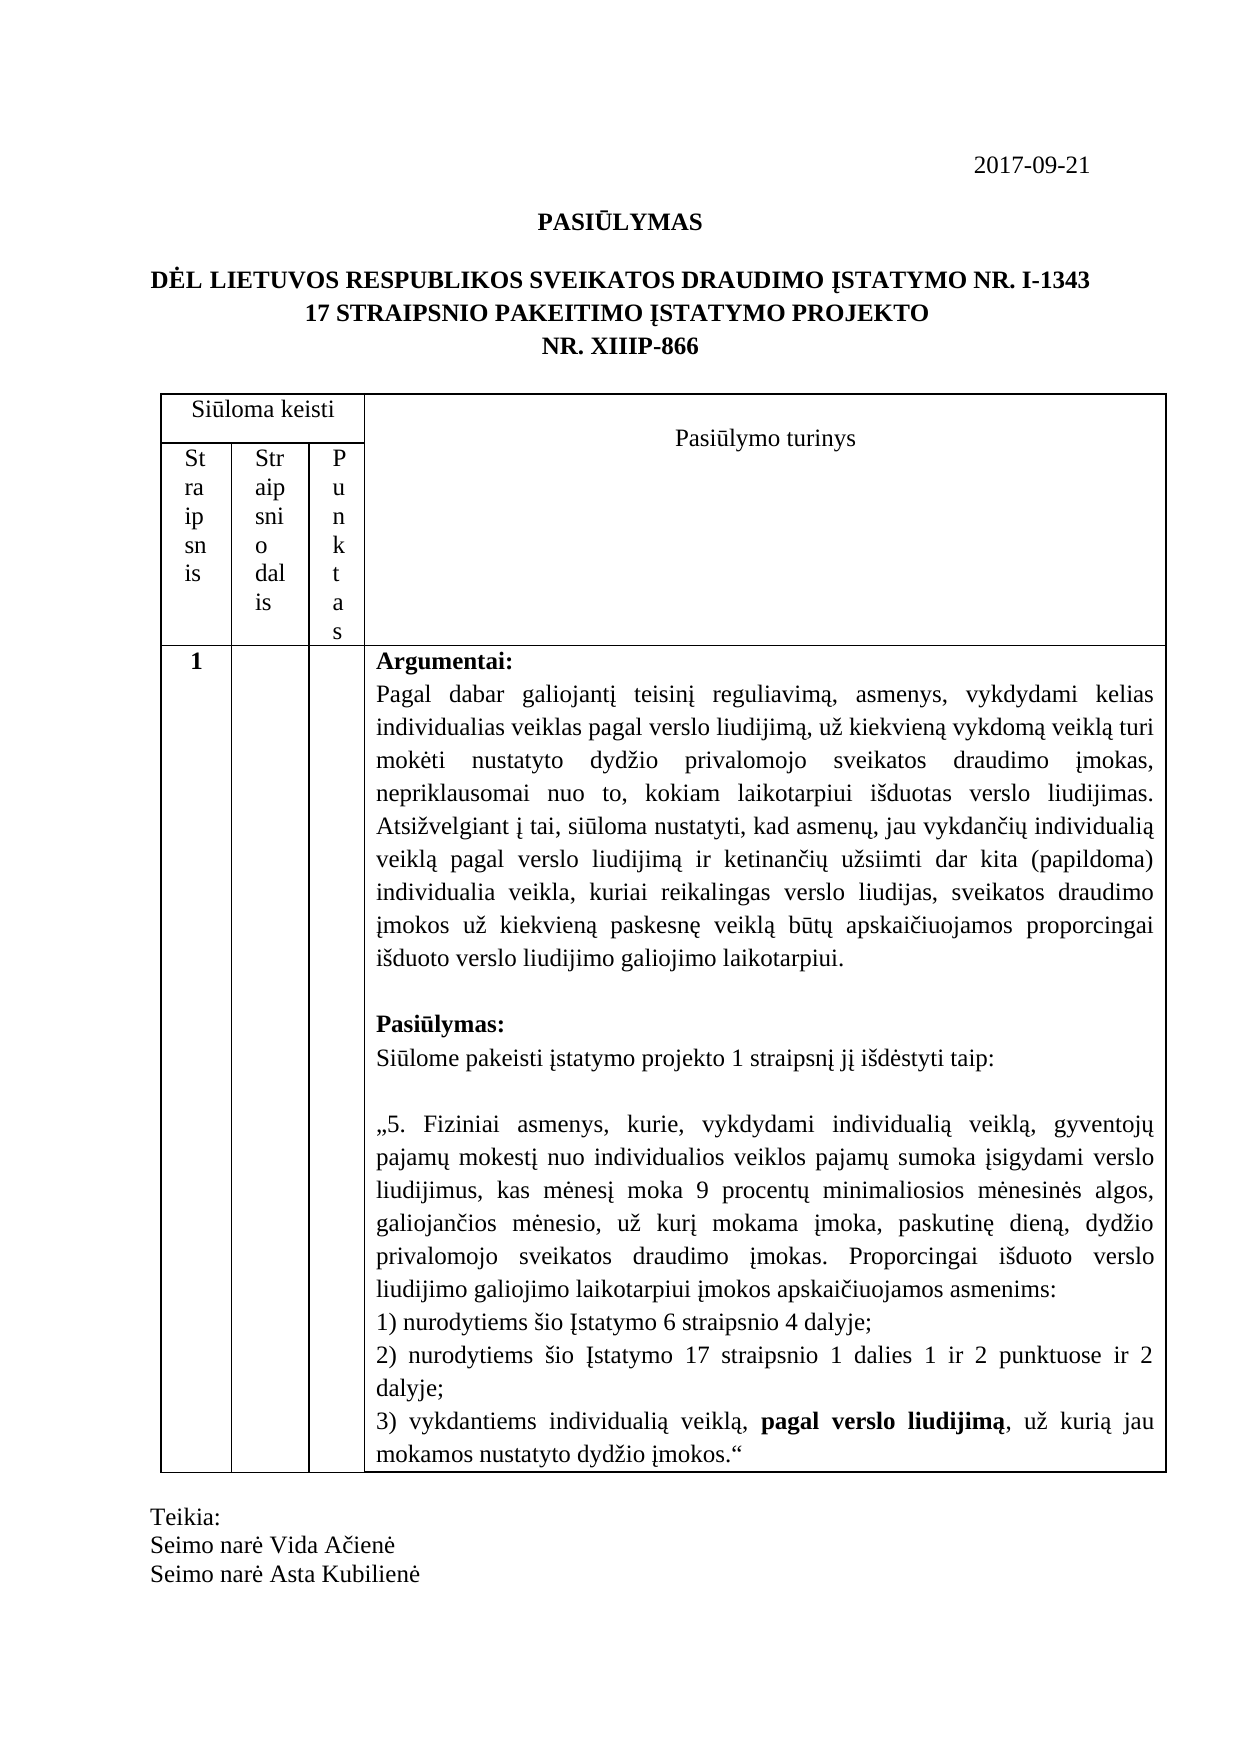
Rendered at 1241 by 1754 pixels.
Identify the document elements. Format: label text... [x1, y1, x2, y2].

table_cell [310, 646, 364, 1471]
table_cell Argumentai: Pagal dabar galiojantį teisinį reguliavimą, asmenys, vykdydami kelias individualias veiklas pagal verslo liudijimą, už kiekvieną vykdomą veiklą turi mokėti nustatyto dydžio privalomojo sveikatos draudimo įmokas, nepriklausomai nuo to, kokiam laikotarpiui išduotas verslo liudijimas. Atsižvelgiant į tai, siūloma nustatyti, kad asmenų, jau vykdančių individualią veiklą pagal verslo liudijimą ir ketinančių užsiimti dar kita (papildoma) individualia veikla, kuriai reikalingas verslo liudijas, sveikatos draudimo įmokos už kiekvieną paskesnę veiklą būtų apskaičiuojamos proporcingai išduoto verslo liudijimo galiojimo laikotarpiui. Pasiūlymas: Siūlome pakeisti įstatymo projekto 1 straipsnį jį išdėstyti taip: „5. Fiziniai asmenys, kurie, vykdydami individualią veiklą, gyventojų pajamų mokestį nuo individualios veiklos pajamų sumoka įsigydami verslo liudijimus, kas mėnesį moka 9 procentų minimaliosios mėnesinės algos, galiojančios mėnesio, už kurį mokama įmoka, paskutinę dieną, dydžio privalomojo sveikatos draudimo įmokas. Proporcingai išduoto verslo liudijimo galiojimo laikotarpiui įmokos apskaičiuojamos asmenims: 1) nurodytiems šio Įstatymo 6 straipsnio 4 dalyje; 2) nurodytiems šio Įstatymo 17 straipsnio 1 dalies 1 ir 2 punktuose ir 2 dalyje; 3) vykdantiems individualią veiklą, pagal verslo liudijimą, už kurią jau mokamos nustatyto dydžio įmokos.“ [365, 646, 1165, 1471]
text PASIŪLYMAS [150, 207, 1090, 236]
table_header Siūloma keisti [162, 395, 364, 442]
table_cell [232, 646, 308, 1471]
text 2017-09-21 [150, 150, 1090, 179]
text Teikia: [150, 1502, 1090, 1531]
text Seimo narė Asta Kubilienė [150, 1559, 1090, 1588]
text DĖL LIETUVOS RESPUBLIKOS SVEIKATOS DRAUDIMO ĮSTATYMO NR. I-1343 17 STRAIPSNIo PAKEITIMO įstatymo projekto [150, 265, 1090, 327]
table_header Pasiūlymo turinys [365, 395, 1165, 645]
table_cell Punktas [310, 444, 364, 645]
text Seimo narė Vida Ačienė [150, 1531, 1090, 1559]
table_cell Straipsnis [162, 444, 231, 645]
table_cell 1 [162, 646, 231, 1471]
table_cell Straipsnio dalis [232, 444, 308, 645]
text Nr. XIIIP-866 [150, 331, 1090, 360]
